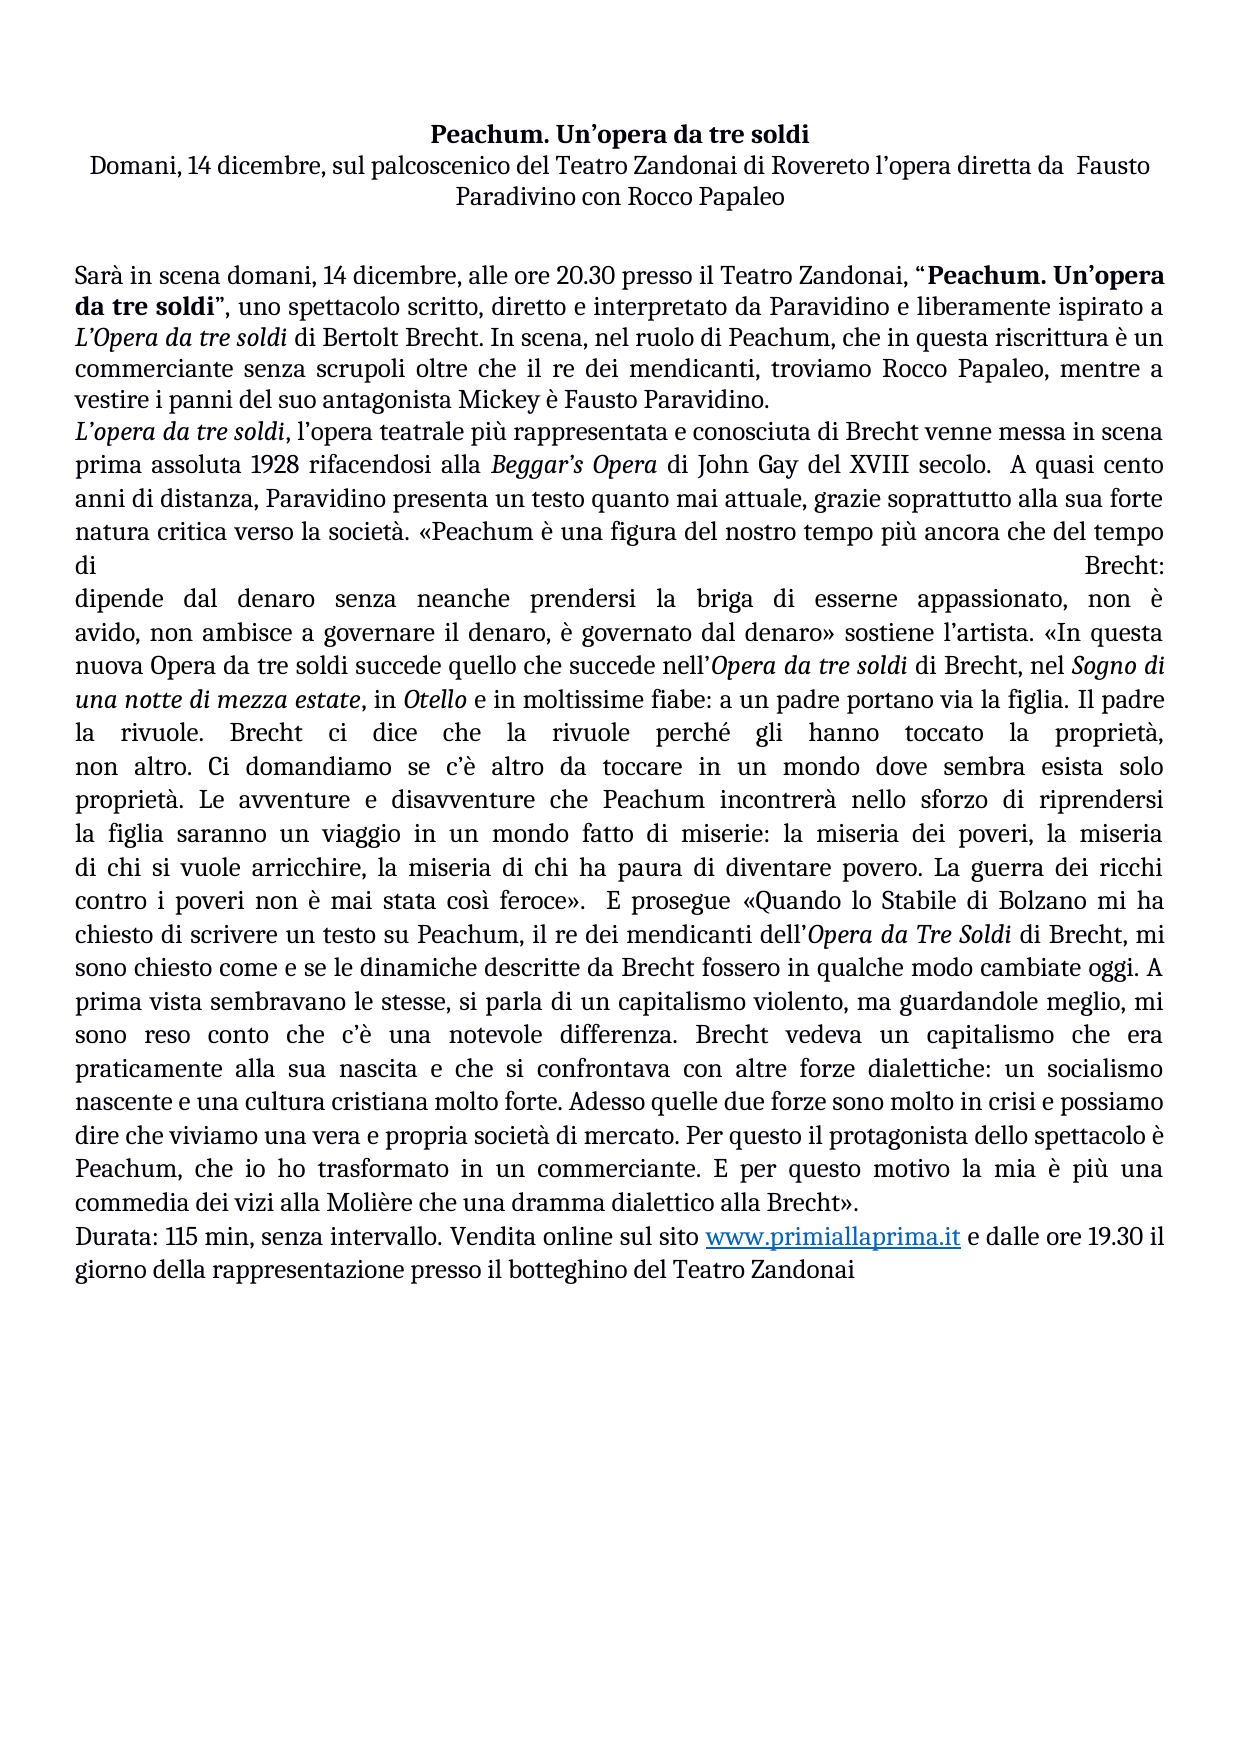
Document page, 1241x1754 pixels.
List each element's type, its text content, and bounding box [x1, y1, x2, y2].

text L’opera da tre soldi, l’opera teatrale più rappresentata e conosciuta di Brecht venne messa in scena prima assoluta 1928 rifacendosi alla Beggar’s Opera di John Gay del XVIII secolo. A quasi cento anni di distanza, Paravidino presenta un testo quanto mai attuale, grazie soprattutto alla sua forte natura critica verso la società. «Peachum è una figura del nostro tempo più ancora che del tempo di Brecht: dipende dal denaro senza neanche prendersi la briga di esserne appassionato, non è avido, non ambisce a governare il denaro, è governato dal denaro» sostiene l’artista. «In questa nuova Opera da tre soldi succede quello che succede nell’Opera da tre soldi di Brecht, nel Sogno di una notte di mezza estate, in Otello e in moltissime fiabe: a un padre portano via la figlia. Il padre la rivuole. Brecht ci dice che la rivuole perché gli hanno toccato la proprietà, non altro. Ci domandiamo se c’è altro da toccare in un mondo dove sembra esista solo proprietà. Le avventure e disavventure che Peachum incontrerà nello sforzo di riprendersi la figlia saranno un viaggio in un mondo fatto di miserie: la miseria dei poveri, la miseria di chi si vuole arricchire, la miseria di chi ha paura di diventare povero. La guerra dei ricchi contro i poveri non è mai stata così feroce». E prosegue «Quando lo Stabile di Bolzano mi ha chiesto di scrivere un testo su Peachum, il re dei mendicanti dell’Opera da Tre Soldi di Brecht, mi sono chiesto come e se le dinamiche descritte da Brecht fossero in qualche modo cambiate oggi. A prima vista sembravano le stesse, si parla di un capitalismo violento, ma guardandole meglio, mi sono reso conto che c’è una notevole differenza. Brecht vedeva un capitalismo che era praticamente alla sua nascita e che si confrontava con altre forze dialettiche: un socialismo nascente e una cultura cristiana molto forte. Adesso quelle due forze sono molto in crisi e possiamo dire che viviamo una vera e propria società di mercato. Per questo il protagonista dello spettacolo è Peachum, che io ho trasformato in un commerciante. E per questo motivo la mia è più una commedia dei vizi alla Molière che una dramma dialettico alla Brecht». [75, 416, 1165, 1218]
text Sarà in scena domani, 14 dicembre, alle ore 20.30 presso il Teatro Zandonai, “Peachum. Un’opera da tre soldi”, uno spettacolo scritto, diretto e interpretato da Paravidino e liberamente ispirato a L’Opera da tre soldi di Bertolt Brecht. In scena, nel ruolo di Peachum, che in questa riscrittura è un commerciante senza scrupoli oltre che il re dei mendicanti, troviamo Rocco Papaleo, mentre a vestire i panni del suo antagonista Mickey è Fausto Paravidino. [75, 260, 1165, 416]
text Peachum. Un’opera da tre soldi [75, 119, 1165, 150]
text Domani, 14 dicembre, sul palcoscenico del Teatro Zandonai di Rovereto l’opera diretta da Fausto Paradivino con Rocco Papaleo [75, 150, 1165, 212]
text Durata: 115 min, senza intervallo. Vendita online sul sito www.primiallaprima.it e dalle ore 19.30 il giorno della rappresentazione presso il botteghino del Teatro Zandonai [75, 1221, 1165, 1285]
